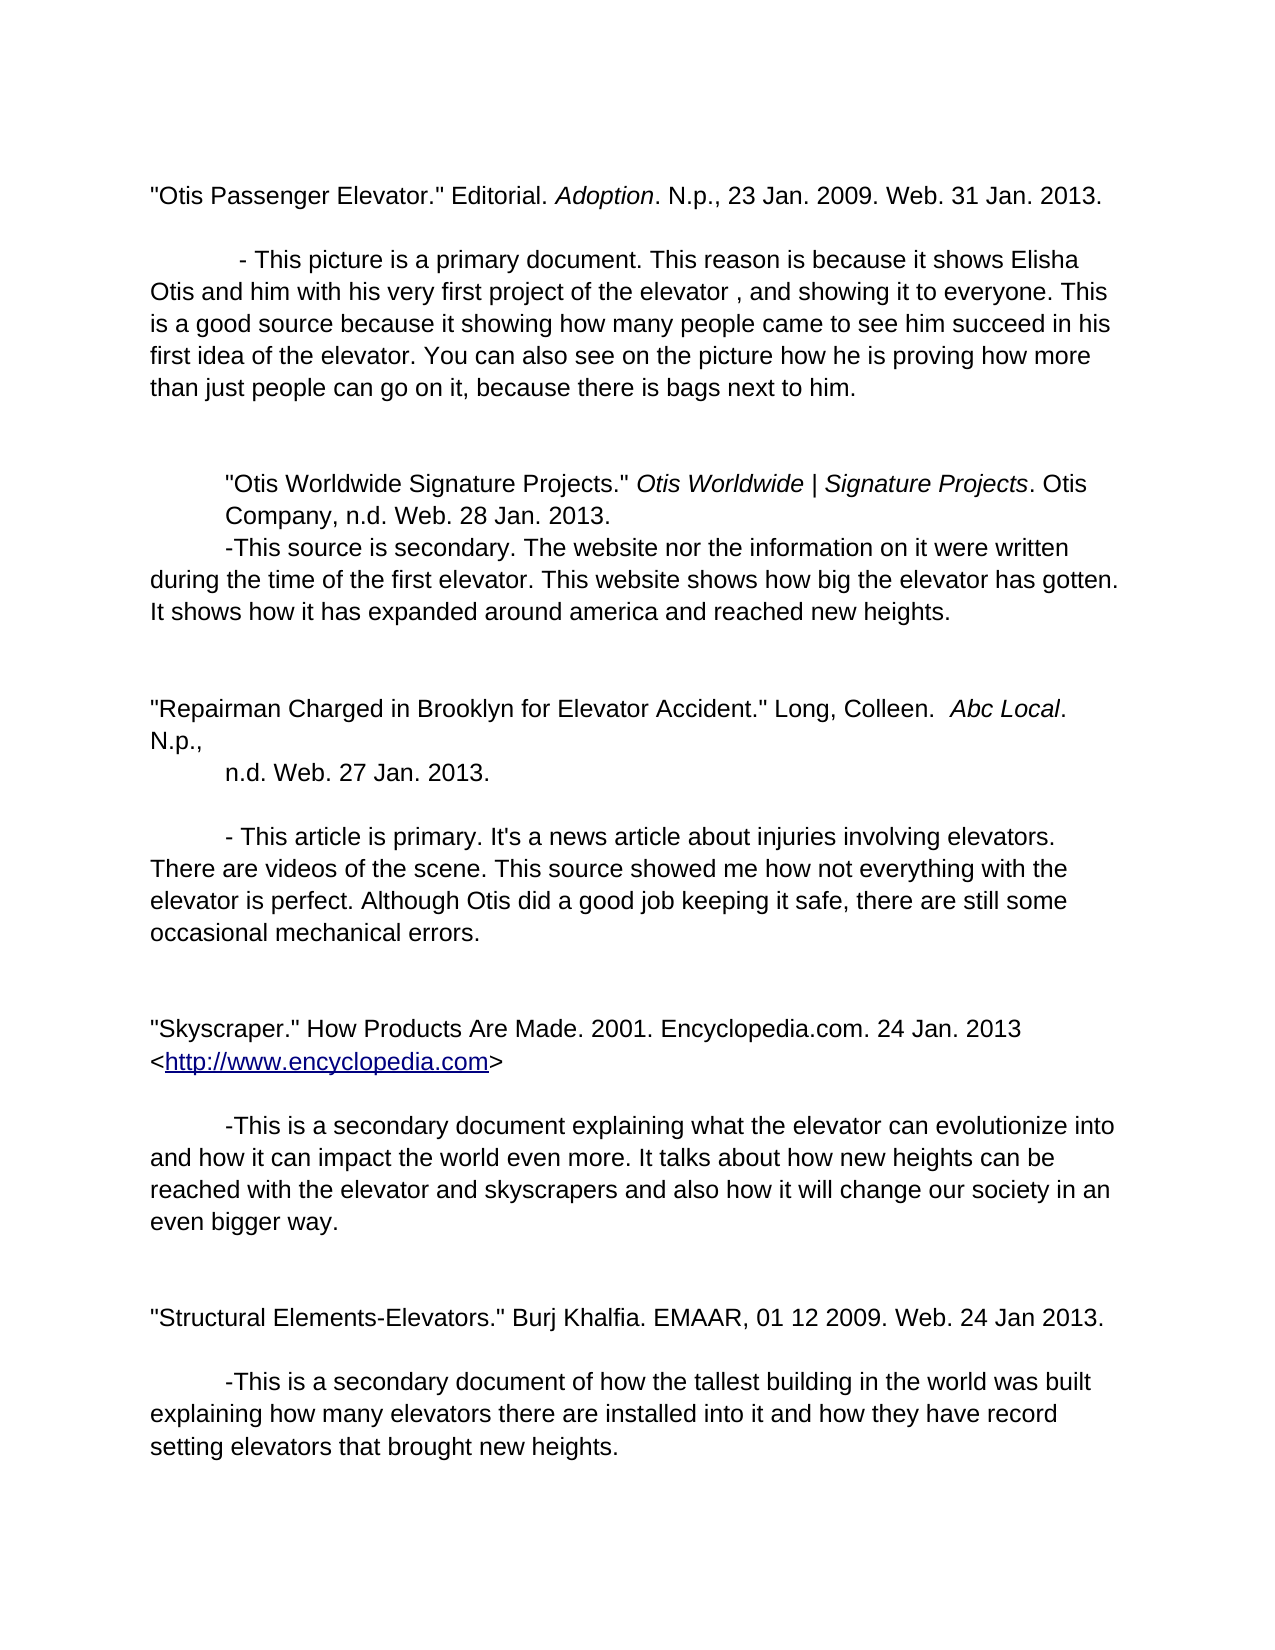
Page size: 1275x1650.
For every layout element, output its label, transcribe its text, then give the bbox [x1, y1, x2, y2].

text - This article is primary. It's a news article about injuries involving elevators. There are videos of the scene. This source showed me how not everything with the elevator is perfect. Although Otis did a good job keeping it safe, there are still some occasional mechanical errors. [150, 823, 1125, 947]
text - This picture is a primary document. This reason is because it shows Elisha Otis and him with his very first project of the elevator , and showing it to everyone. This is a good source because it showing how many people came to see him succeed in his first idea of the elevator. You can also see on the picture how he is proving how more than just people can go on it, because there is bags next to him. [150, 246, 1125, 402]
text -This source is secondary. The website nor the information on it were written during the time of the first elevator. This website shows how big the elevator has gotten. It shows how it has expanded around america and reached new heights. [150, 534, 1125, 626]
text "Otis Passenger Elevator." Editorial. Adoption. N.p., 23 Jan. 2009. Web. 31 Jan. 2013. [150, 182, 1125, 210]
text "Repairman Charged in Brooklyn for Elevator Accident." Long, Colleen. Abc Local. N.p., [150, 694, 1125, 754]
text "Skyscraper." How Products Are Made. 2001. Encyclopedia.com. 24 Jan. 2013 <http://www.encyclopedia.com> [150, 1015, 1125, 1075]
text n.d. Web. 27 Jan. 2013. [150, 759, 1125, 787]
text -This is a secondary document explaining what the elevator can evolutionize into and how it can impact the world even more. It talks about how new heights can be reached with the elevator and skyscrapers and also how it will change our society in an even bigger way. [150, 1112, 1125, 1236]
text "Otis Worldwide Signature Projects." Otis Worldwide | Signature Projects. Otis Company, n.d. Web. 28 Jan. 2013. [225, 470, 1125, 530]
text -This is a secondary document of how the tallest building in the world was built explaining how many elevators there are installed into it and how they have record setting elevators that brought new heights. [150, 1368, 1125, 1460]
text "Structural Elements-Elevators." Burj Khalfia. EMAAR, 01 12 2009. Web. 24 Jan 2013. [150, 1304, 1125, 1332]
